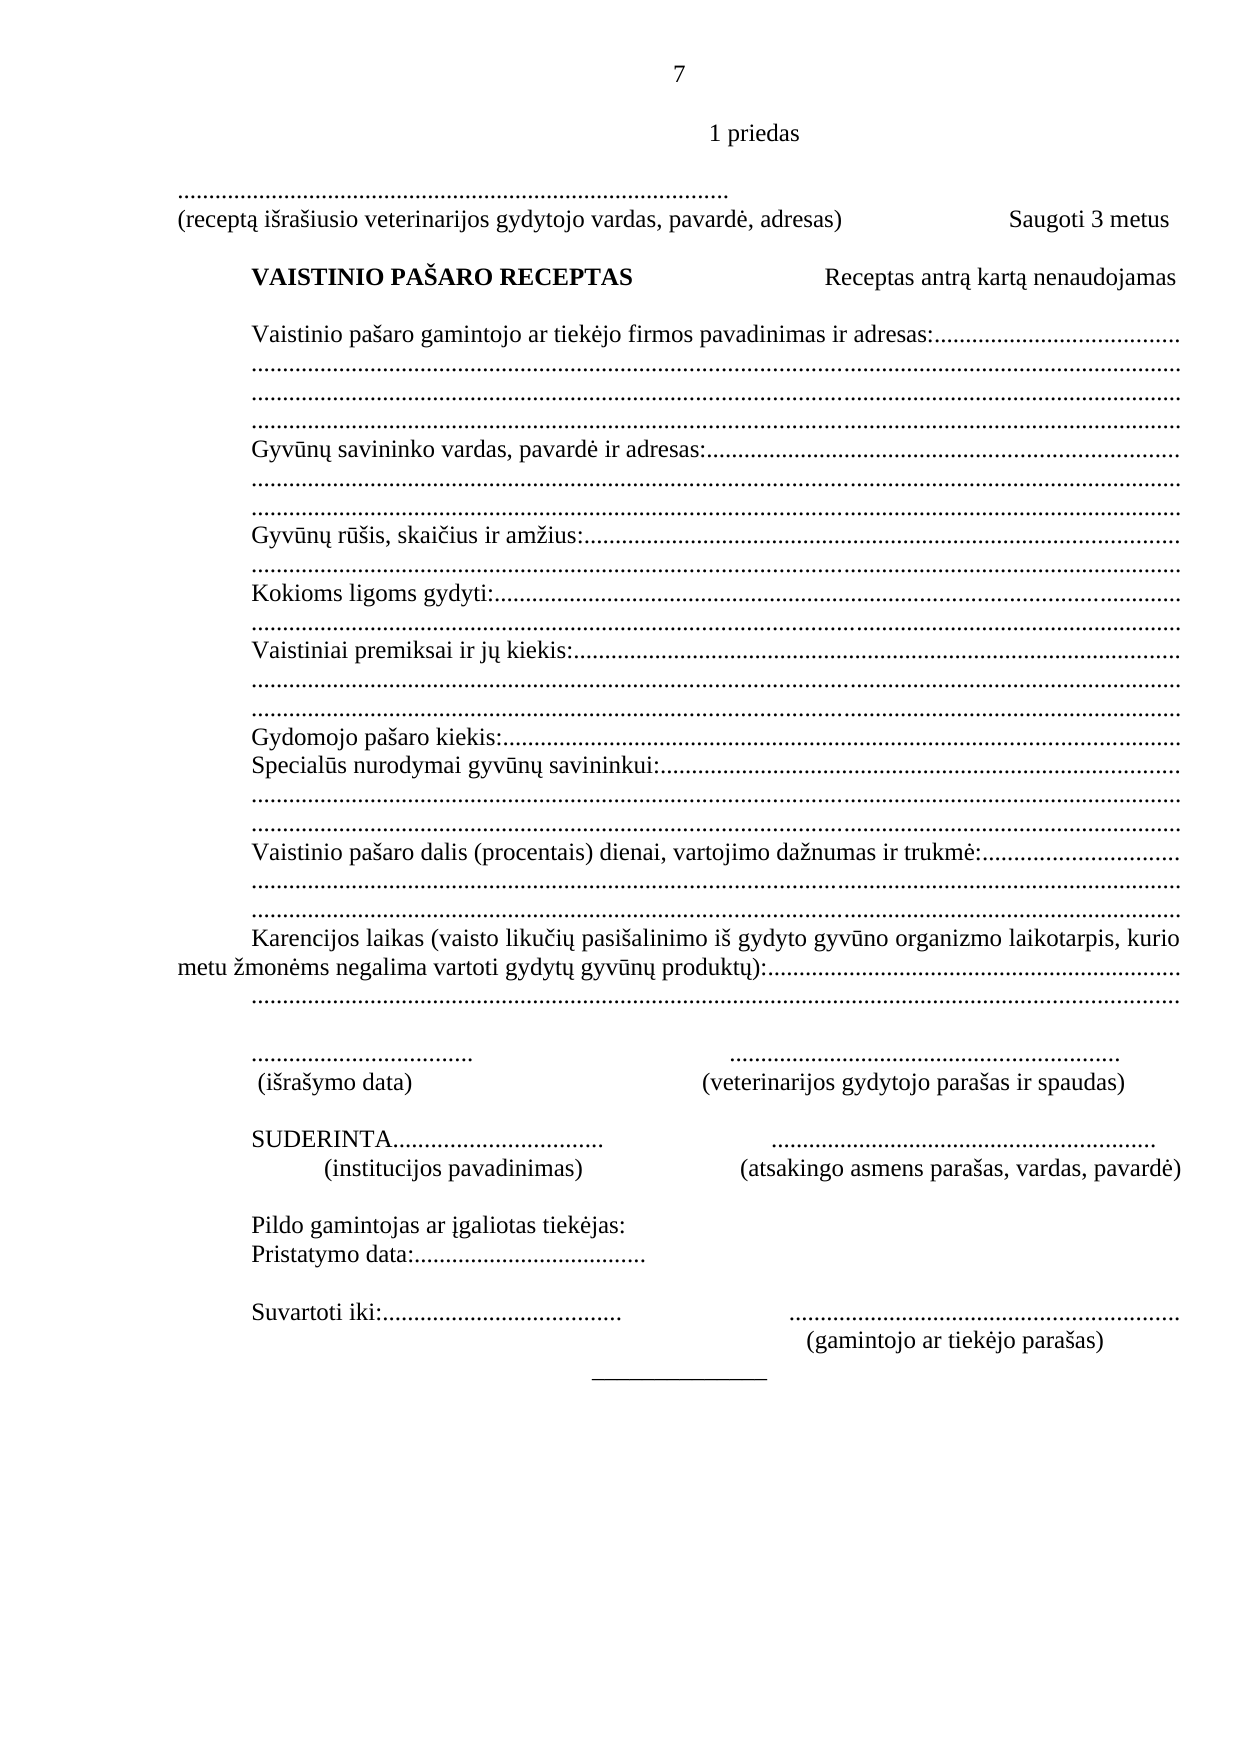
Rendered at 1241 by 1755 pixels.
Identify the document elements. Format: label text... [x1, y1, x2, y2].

text ...................................................... [177, 406, 1181, 434]
text ______________ [177, 1354, 1181, 1383]
text (institucijos pavadinimas) (atsakingo asmens parašas, vardas, pavardė) [177, 1153, 1181, 1182]
text .................................................... [177, 607, 1181, 636]
text ...................................................... [177, 808, 1181, 837]
text ....................................................... [177, 866, 1181, 894]
text Gydomojo pašaro kiekis: .......... [177, 722, 1181, 751]
text ...................................................... [177, 779, 1181, 808]
text ..................................................... [177, 463, 1181, 492]
text Vaistinio pašaro dalis (procentais) dienai, vartojimo dažnumas ir trukmė: [177, 837, 1181, 866]
text Karencijos laikas (vaisto likučių pasišalinimo iš gydyto gyvūno organizmo laikotarpis, kurio metu žmonėms negalima vartoti gydytų gyvūnų produktų): [177, 923, 1181, 981]
text Suvartoti iki: [177, 1297, 1181, 1326]
text Gyvūnų rūšis, skaičius ir amžius: [177, 521, 1181, 549]
text ...................................................... [177, 693, 1181, 722]
text ...................................................... [177, 549, 1181, 578]
text ...................................................... [177, 894, 1181, 923]
text ...................................................... [177, 348, 1181, 377]
text Kokioms ligoms gydyti: ............. [177, 578, 1181, 607]
text Vaistiniai premiksai ir jų kiekis: [177, 636, 1181, 664]
text Vaistinio pašaro gamintojo ar tiekėjo firmos pavadinimas ir adresas: [177, 319, 1181, 348]
text 1 priedas [177, 118, 1181, 147]
text (receptą išrašiusio veterinarijos gydytojo vardas, pavardė, adresas) Saugoti 3 metus [177, 204, 1181, 233]
text ..................................................... [177, 664, 1181, 693]
text Gyvūnų savininko vardas, pavardė ir adresas: [177, 434, 1181, 463]
text ...................................................... [177, 492, 1181, 521]
text (išrašymo data) (veterinarijos gydytojo parašas ir spaudas) [177, 1067, 1181, 1096]
text (gamintojo ar tiekėjo parašas) [177, 1326, 1181, 1354]
text Specialūs nurodymai gyvūnų savininkui: [177, 751, 1181, 779]
text Suderinta [177, 1124, 1181, 1153]
text Vaistinio paŠaro receptas Receptas antrą kartą nenaudojamas [177, 262, 1181, 291]
text Pildo gamintojas ar įgaliotas tiekėjas: [177, 1211, 1181, 1239]
text ...................................................... [177, 377, 1181, 406]
text Pristatymo data: [177, 1239, 1181, 1268]
